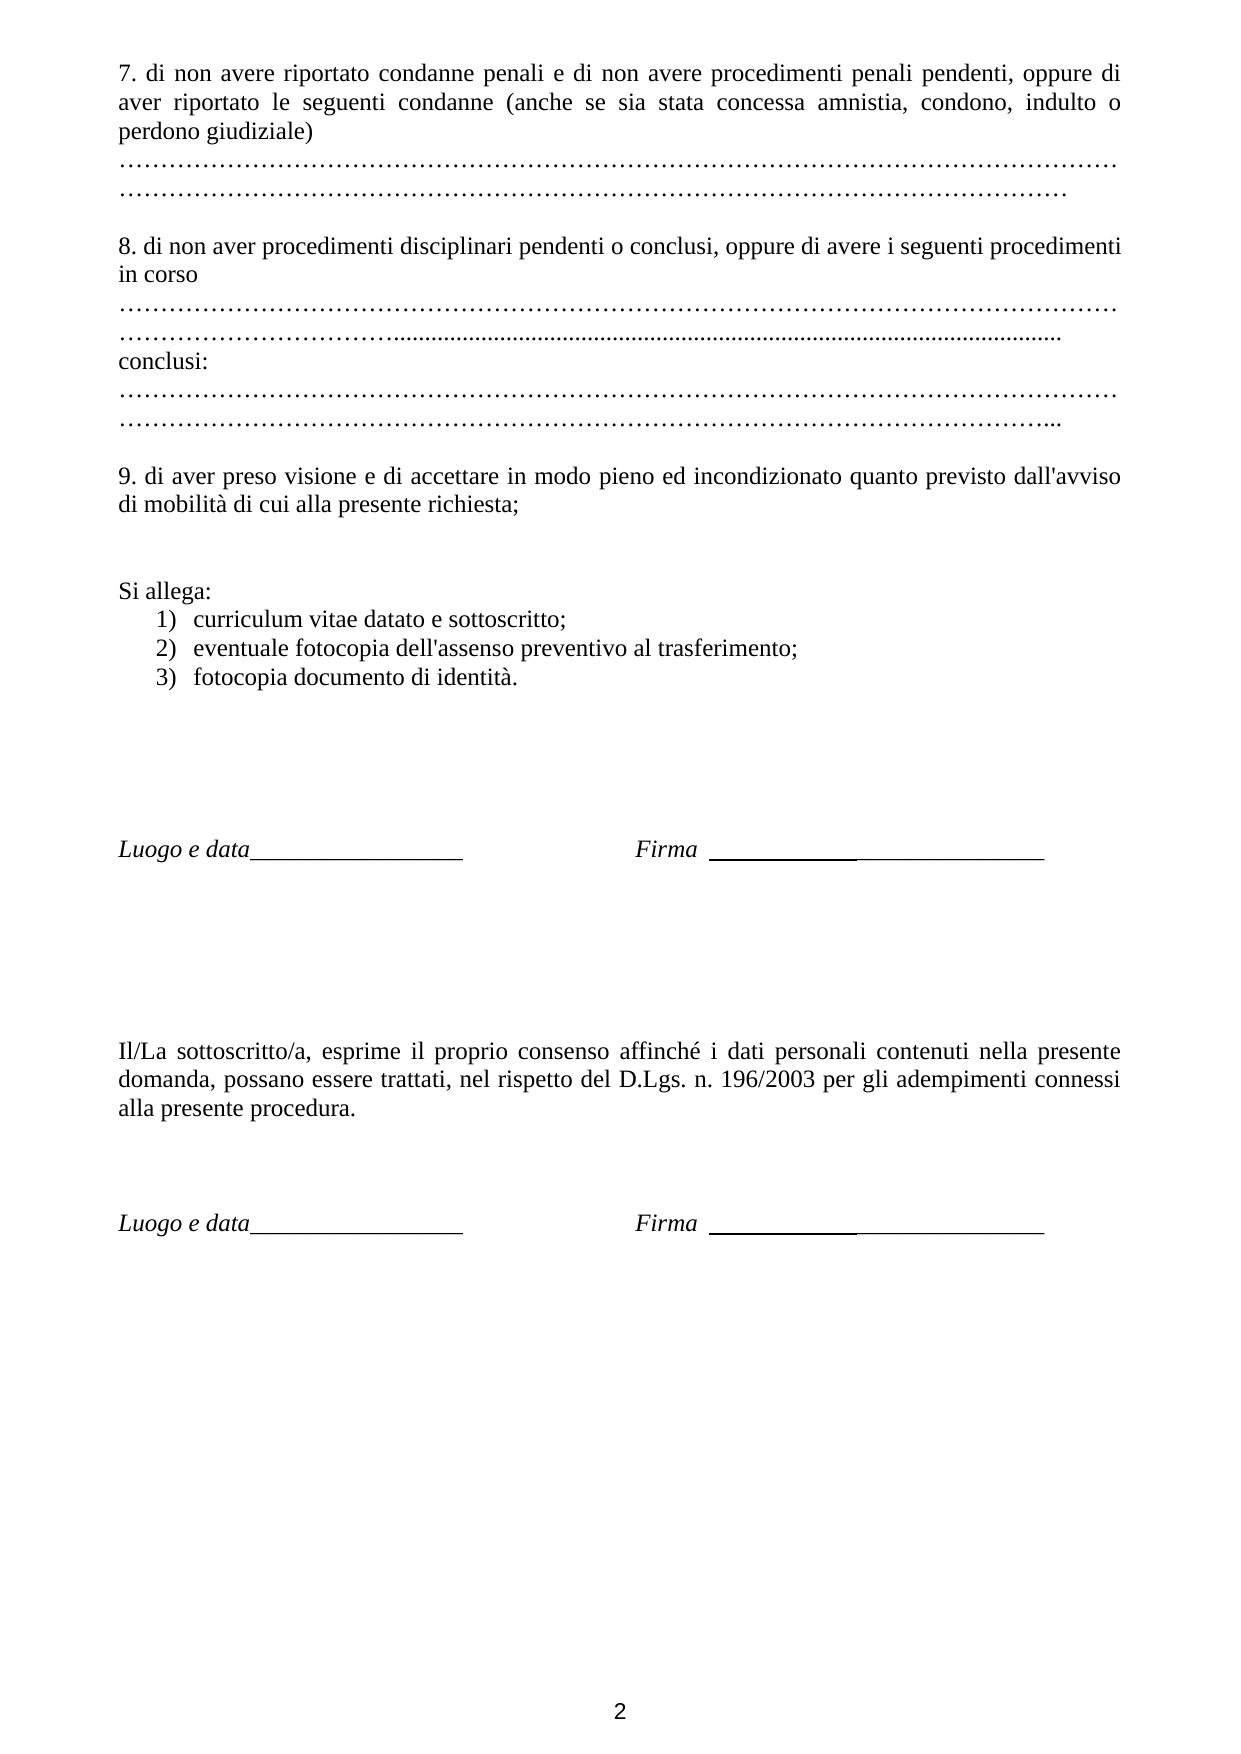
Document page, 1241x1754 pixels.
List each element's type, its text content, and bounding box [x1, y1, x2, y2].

text ………………………………………………………………………………………………………………………………………........................................................................................................... [118, 288, 1122, 346]
text Luogo e data_________________ Firma _______________ [118, 834, 1122, 863]
text 9. di aver preso visione e di accettare in modo pieno ed incondizionato quanto previsto dall'avviso di mobilità di cui alla presente richiesta; [118, 461, 1122, 518]
text Si allega: [118, 576, 1122, 604]
text ……………………………………………………………………………………………………………………………………………………………………………………………………………… [118, 144, 1122, 202]
text Il/La sottoscritto/a, esprime il proprio consenso affinché i dati personali contenuti nella presente domanda, possano essere trattati, nel rispetto del D.Lgs. n. 196/2003 per gli adempimenti connessi alla presente procedura. [118, 1036, 1122, 1122]
list curriculum vitae datato e sottoscritto; [156, 604, 1122, 633]
text 8. di non aver procedimenti disciplinari pendenti o conclusi, oppure di avere i seguenti procedimenti in corso [118, 231, 1122, 288]
text ……………………………………………………………………………………………………………………………………………………………………………………………………………... [118, 374, 1122, 432]
text Luogo e data_________________ Firma _______________ [118, 1208, 1122, 1237]
list fotocopia documento di identità. [156, 662, 1122, 691]
text 7. di non avere riportato condanne penali e di non avere procedimenti penali pendenti, oppure di aver riportato le seguenti condanne (anche se sia stata concessa amnistia, condono, indulto o perdono giudiziale) [118, 58, 1122, 144]
text conclusi: [118, 346, 1122, 374]
list eventuale fotocopia dell'assenso preventivo al trasferimento; [156, 633, 1122, 662]
